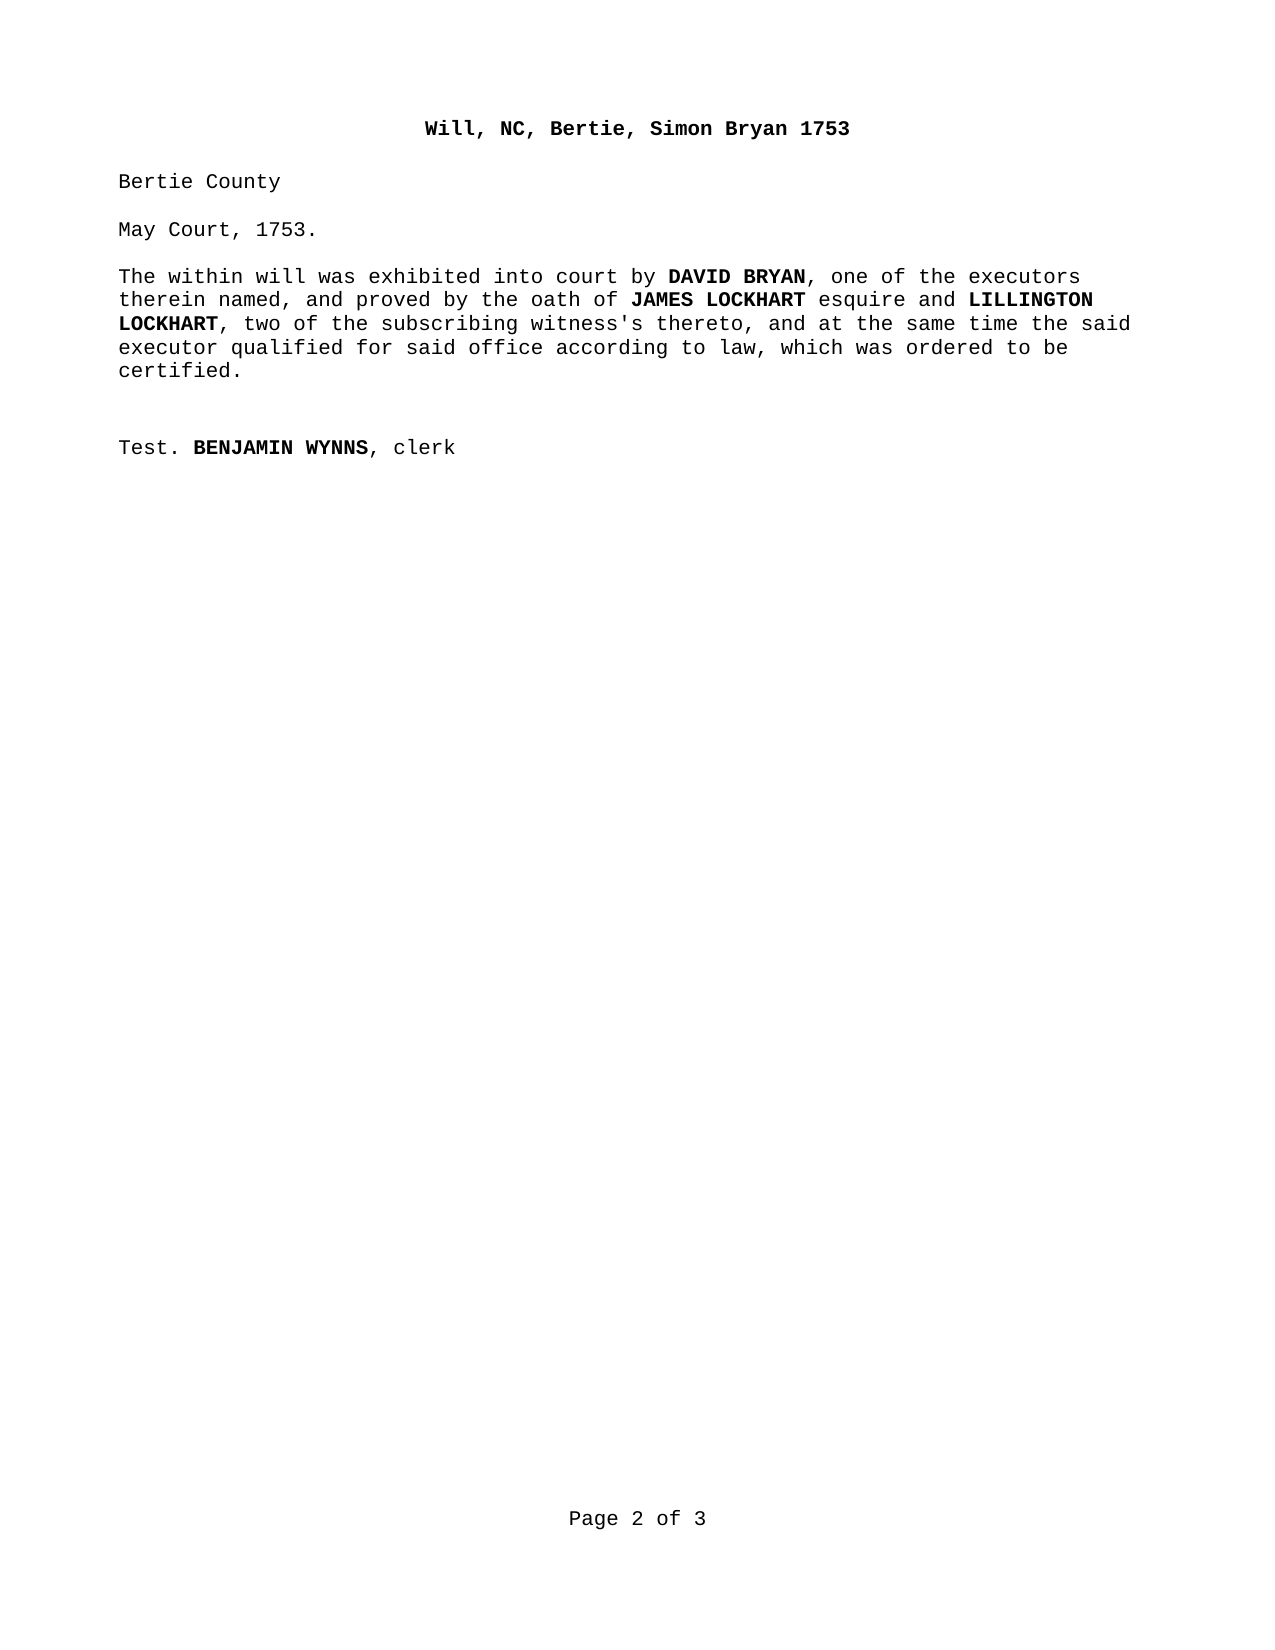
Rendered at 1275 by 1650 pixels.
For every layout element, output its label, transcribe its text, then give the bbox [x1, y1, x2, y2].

text May Court, 1753. [118, 218, 1157, 242]
text The within will was exhibited into court by David Bryan, one of the executors therein named, and proved by the oath of James Lockhart esquire and Lillington Lockhart, two of the subscribing witness's thereto, and at the same time the said executor qualified for said office according to law, which was ordered to be certified. [118, 266, 1157, 384]
text Test. Benjamin Wynns, clerk [118, 437, 1157, 461]
text Bertie County [118, 171, 1157, 195]
